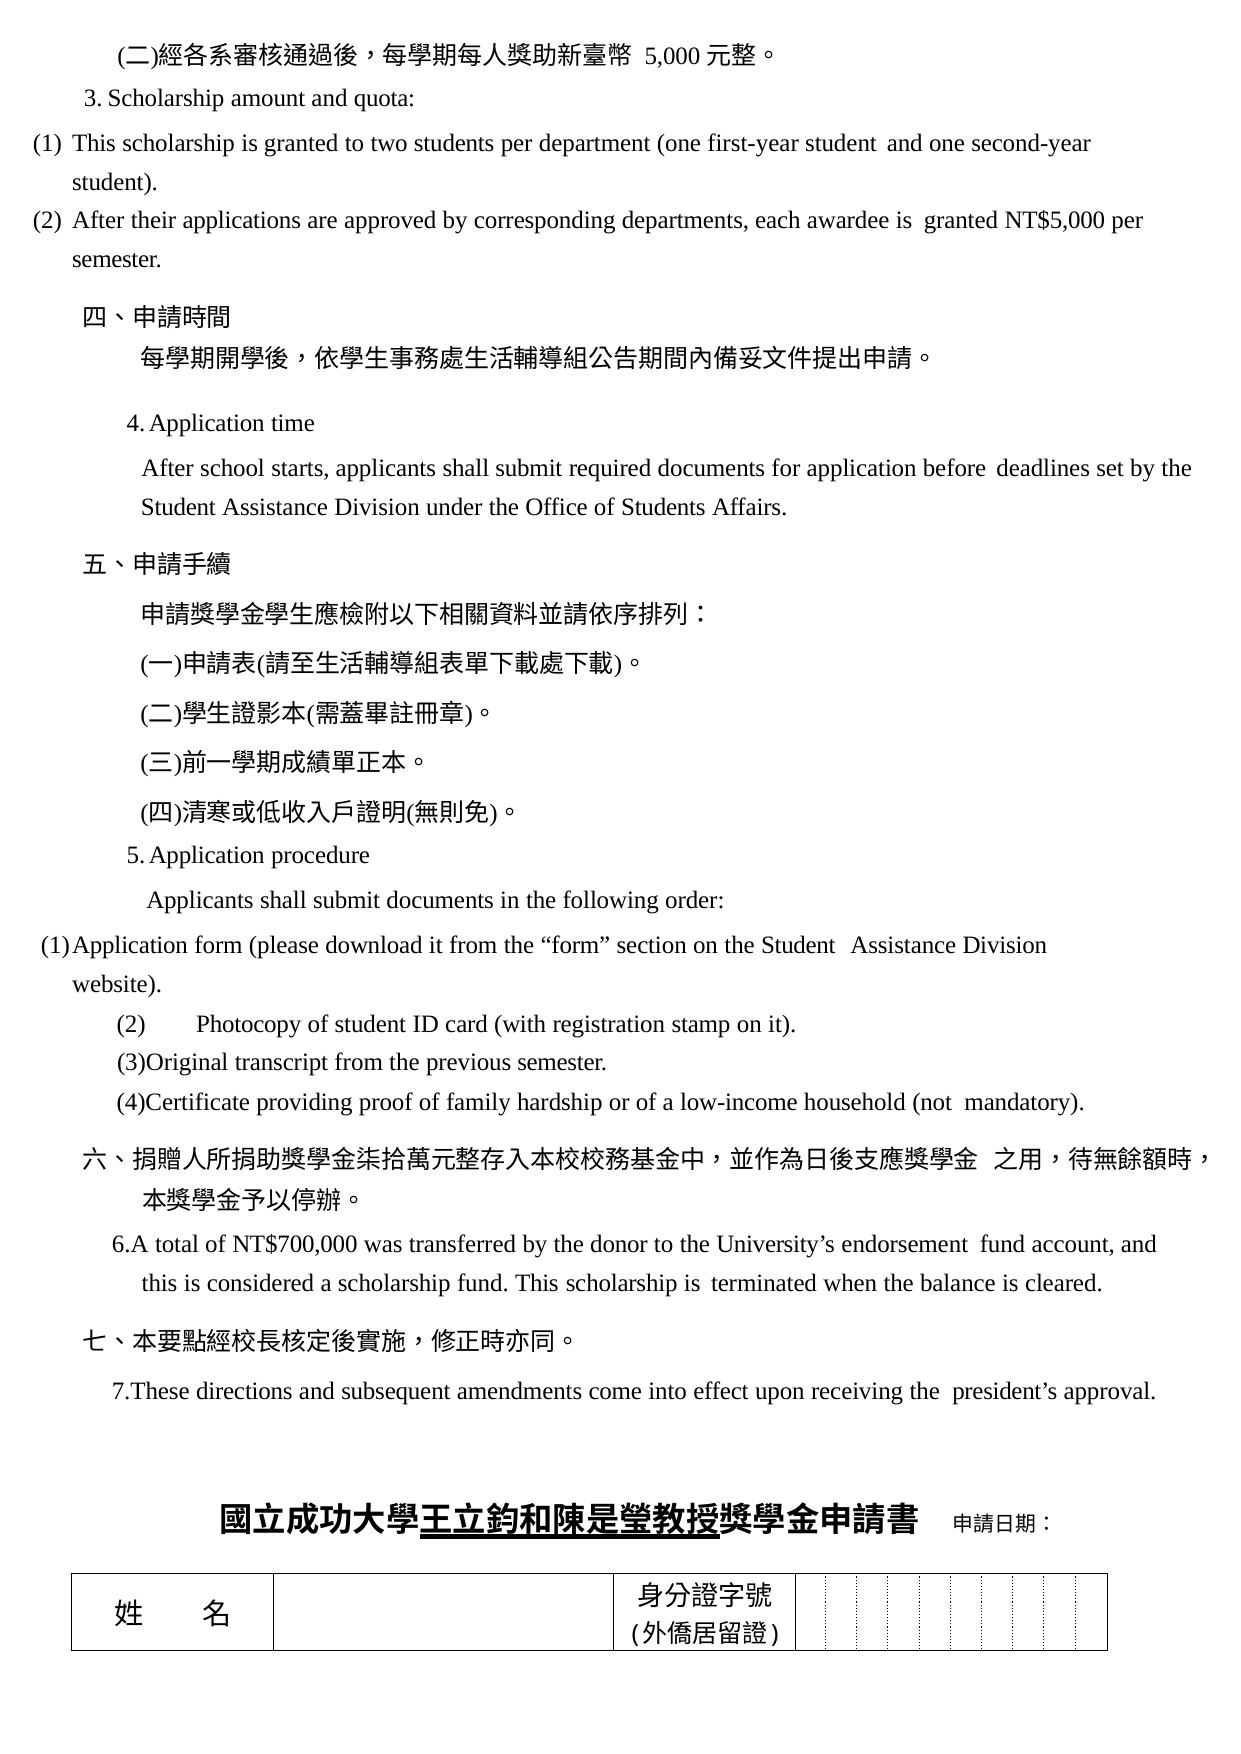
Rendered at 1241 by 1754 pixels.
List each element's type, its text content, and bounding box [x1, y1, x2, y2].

list Photocopy of student ID card (with registration stamp on it). (3)Original transcript from the previous semester. [116, 1009, 899, 1076]
table_header [857, 1574, 888, 1650]
text 國立成功大學王立鈞和陳是瑩教授獎學金申請書 申請日期： [72, 1492, 1164, 1541]
table_header 身分證字號(外僑居留證) [614, 1574, 795, 1650]
table_header 姓 名 [72, 1574, 273, 1650]
text 七、本要點經校長核定後實施，修正時亦同。 [82, 1321, 1194, 1358]
text (4)Certificate providing proof of family hardship or of a low-income household (not mandatory). [116, 1087, 1182, 1115]
text 申請獎學金學生應檢附以下相關資料並請依序排列： [117, 594, 912, 631]
table_header [888, 1574, 919, 1650]
list Application procedure [126, 840, 1194, 869]
list After their applications are approved by corresponding departments, each awardee is granted NT$5,000 per semester. [33, 206, 1182, 273]
text 五、申請手續 [82, 545, 1194, 581]
table_header [274, 1574, 613, 1650]
list Application form (please download it from the “form” section on the Student Assistance Division website). [41, 931, 1092, 998]
text After school starts, applicants shall submit required documents for application before deadlines set by the Student Assistance Division under the Office of Students Affairs. [141, 453, 1194, 521]
text 四、申請時間 [82, 297, 1194, 333]
text 每學期開學後，依學生事務處生活輔導組公告期間內備妥文件提出申請。 [140, 339, 1194, 375]
list Application time [126, 408, 1194, 437]
table_header [796, 1574, 825, 1650]
table_header [1075, 1574, 1107, 1650]
list Scholarship amount and quota: [84, 83, 1194, 111]
table_header [982, 1574, 1013, 1650]
table_header [1044, 1574, 1075, 1650]
text 六、捐贈人所捐助獎學金柒拾萬元整存入本校校務基金中，並作為日後支應獎學金 之用，待無餘額時，本獎學金予以停辦。 [82, 1139, 1194, 1217]
table_header [950, 1574, 982, 1650]
text 7.These directions and subsequent amendments come into effect upon receiving the president’s approval. [112, 1376, 1194, 1404]
table_header [825, 1574, 857, 1650]
text Applicants shall submit documents in the following order: [146, 885, 1194, 914]
text (一)申請表(請至生活輔導組表單下載處下載)。 [117, 644, 912, 680]
list This scholarship is granted to two students per department (one first-year student and one second-year student). [33, 128, 1139, 195]
text (四)清寒或低收入戶證明(無則免)。 [117, 792, 912, 828]
text (二)學生證影本(需蓋畢註冊章)。 [117, 693, 912, 729]
text 6.A total of NT$700,000 was transferred by the donor to the University’s endorsement fund account, and this is considered a scholarship fund. This scholarship is terminated when the balance is cleared. [112, 1229, 1169, 1297]
table_header [919, 1574, 950, 1650]
table_header [1013, 1574, 1044, 1650]
text (二)經各系審核通過後，每學期每人獎助新臺幣 5,000 元整。 [117, 35, 1164, 72]
text (三)前一學期成績單正本。 [117, 743, 912, 779]
